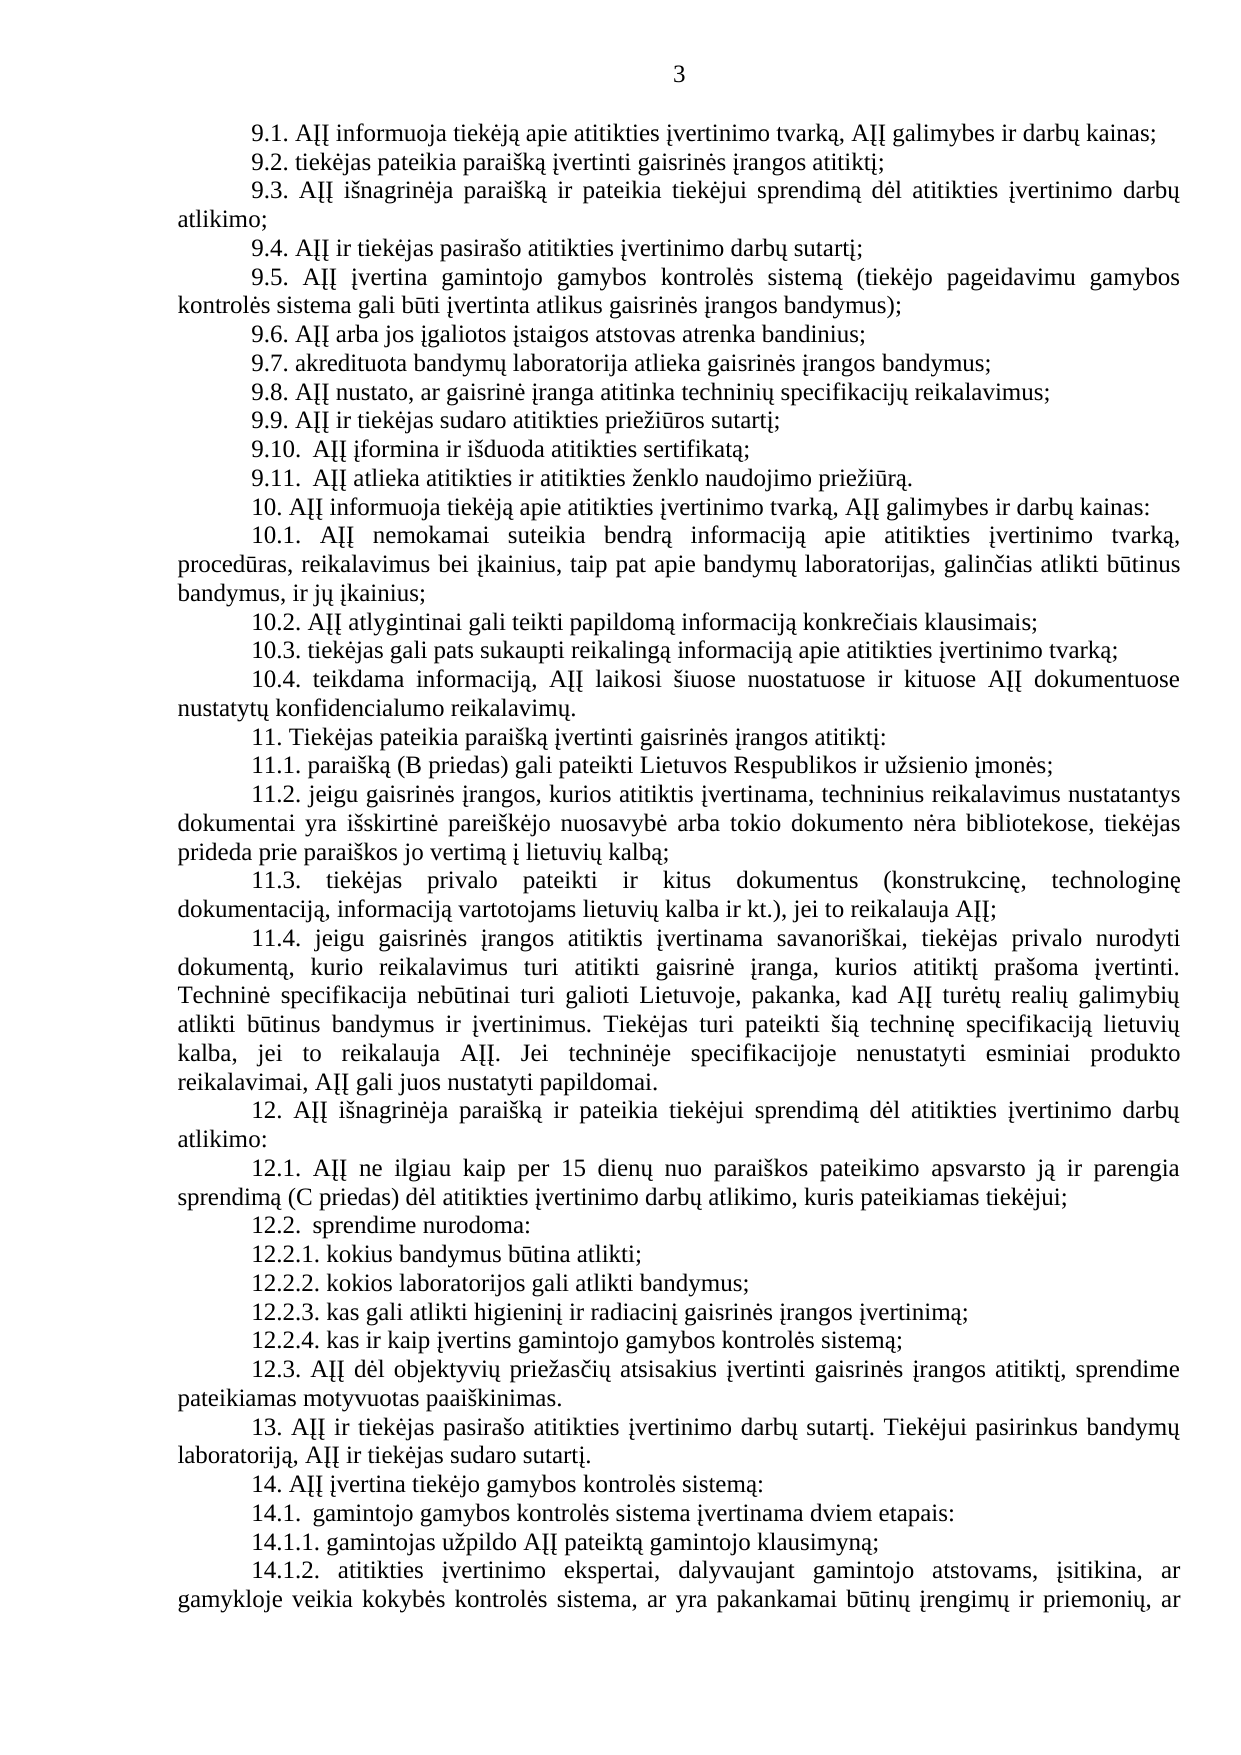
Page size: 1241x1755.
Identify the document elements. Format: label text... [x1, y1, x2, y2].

text 12.3. AĮĮ dėl objektyvių priežasčių atsisakius įvertinti gaisrinės įrangos atitiktį, sprendime pateikiamas motyvuotas paaiškinimas. [177, 1354, 1181, 1412]
text 12.1. AĮĮ ne ilgiau kaip per 15 dienų nuo paraiškos pateikimo apsvarsto ją ir parengia sprendimą (C priedas) dėl atitikties įvertinimo darbų atlikimo, kuris pateikiamas tiekėjui; [177, 1153, 1181, 1211]
text 9.1. AĮĮ informuoja tiekėją apie atitikties įvertinimo tvarką, AĮĮ galimybes ir darbų kainas; [177, 118, 1181, 147]
text 11.4. jeigu gaisrinės įrangos atitiktis įvertinama savanoriškai, tiekėjas privalo nurodyti dokumentą, kurio reikalavimus turi atitikti gaisrinė įranga, kurios atitiktį prašoma įvertinti. Techninė specifikacija nebūtinai turi galioti Lietuvoje, pakanka, kad AĮĮ turėtų realių galimybių atlikti būtinus bandymus ir įvertinimus. Tiekėjas turi pateikti šią techninę specifikaciją lietuvių kalba, jei to reikalauja AĮĮ. Jei techninėje specifikacijoje nenustatyti esminiai produkto reikalavimai, AĮĮ gali juos nustatyti papildomai. [177, 923, 1181, 1096]
text 10.3. tiekėjas gali pats sukaupti reikalingą informaciją apie atitikties įvertinimo tvarką; [177, 636, 1181, 664]
text 12.2.2. kokios laboratorijos gali atlikti bandymus; [177, 1268, 1181, 1297]
text 12.2.3. kas gali atlikti higieninį ir radiacinį gaisrinės įrangos įvertinimą; [177, 1297, 1181, 1326]
text 12.2. sprendime nurodoma: [177, 1211, 1181, 1239]
text 11. Tiekėjas pateikia paraišką įvertinti gaisrinės įrangos atitiktį: [177, 722, 1181, 751]
text 12.2.4. kas ir kaip įvertins gamintojo gamybos kontrolės sistemą; [177, 1326, 1181, 1354]
text 9.2. tiekėjas pateikia paraišką įvertinti gaisrinės įrangos atitiktį; [177, 147, 1181, 176]
text 12. AĮĮ išnagrinėja paraišką ir pateikia tiekėjui sprendimą dėl atitikties įvertinimo darbų atlikimo: [177, 1096, 1181, 1153]
text 12.2.1. kokius bandymus būtina atlikti; [177, 1239, 1181, 1268]
text 9.10. AĮĮ įformina ir išduoda atitikties sertifikatą; [177, 434, 1181, 463]
text 10.2. AĮĮ atlygintinai gali teikti papildomą informaciją konkrečiais klausimais; [177, 607, 1181, 636]
text 10.4. teikdama informaciją, AĮĮ laikosi šiuose nuostatuose ir kituose AĮĮ dokumentuose nustatytų konfidencialumo reikalavimų. [177, 664, 1181, 722]
text 11.1. paraišką (B priedas) gali pateikti Lietuvos Respublikos ir užsienio įmonės; [177, 751, 1181, 779]
text 9.6. AĮĮ arba jos įgaliotos įstaigos atstovas atrenka bandinius; [177, 319, 1181, 348]
text 14.1.1. gamintojas užpildo AĮĮ pateiktą gamintojo klausimyną; [177, 1527, 1181, 1556]
text 14. AĮĮ įvertina tiekėjo gamybos kontrolės sistemą: [177, 1469, 1181, 1498]
text 13. AĮĮ ir tiekėjas pasirašo atitikties įvertinimo darbų sutartį. Tiekėjui pasirinkus bandymų laboratoriją, AĮĮ ir tiekėjas sudaro sutartį. [177, 1412, 1181, 1469]
text 10.1. AĮĮ nemokamai suteikia bendrą informaciją apie atitikties įvertinimo tvarką, procedūras, reikalavimus bei įkainius, taip pat apie bandymų laboratorijas, galinčias atlikti būtinus bandymus, ir jų įkainius; [177, 521, 1181, 607]
text 9.3. AĮĮ išnagrinėja paraišką ir pateikia tiekėjui sprendimą dėl atitikties įvertinimo darbų atlikimo; [177, 176, 1181, 233]
text 14.1.2. atitikties įvertinimo ekspertai, dalyvaujant gamintojo atstovams, įsitikina, ar gamykloje veikia kokybės kontrolės sistema, ar yra pakankamai būtinų įrengimų ir priemonių, ar [177, 1556, 1181, 1613]
text 9.8. AĮĮ nustato, ar gaisrinė įranga atitinka techninių specifikacijų reikalavimus; [177, 377, 1181, 406]
text 9.9. AĮĮ ir tiekėjas sudaro atitikties priežiūros sutartį; [177, 406, 1181, 434]
text 9.11. AĮĮ atlieka atitikties ir atitikties ženklo naudojimo priežiūrą. [177, 463, 1181, 492]
text 9.4. AĮĮ ir tiekėjas pasirašo atitikties įvertinimo darbų sutartį; [177, 233, 1181, 262]
text 14.1. gamintojo gamybos kontrolės sistema įvertinama dviem etapais: [177, 1498, 1181, 1527]
text 10. AĮĮ informuoja tiekėją apie atitikties įvertinimo tvarką, AĮĮ galimybes ir darbų kainas: [177, 492, 1181, 521]
text 11.2. jeigu gaisrinės įrangos, kurios atitiktis įvertinama, techninius reikalavimus nustatantys dokumentai yra išskirtinė pareiškėjo nuosavybė arba tokio dokumento nėra bibliotekose, tiekėjas prideda prie paraiškos jo vertimą į lietuvių kalbą; [177, 779, 1181, 866]
text 9.5. AĮĮ įvertina gamintojo gamybos kontrolės sistemą (tiekėjo pageidavimu gamybos kontrolės sistema gali būti įvertinta atlikus gaisrinės įrangos bandymus); [177, 262, 1181, 319]
text 9.7. akredituota bandymų laboratorija atlieka gaisrinės įrangos bandymus; [177, 348, 1181, 377]
text 11.3. tiekėjas privalo pateikti ir kitus dokumentus (konstrukcinę, technologinę dokumentaciją, informaciją vartotojams lietuvių kalba ir kt.), jei to reikalauja AĮĮ; [177, 866, 1181, 923]
